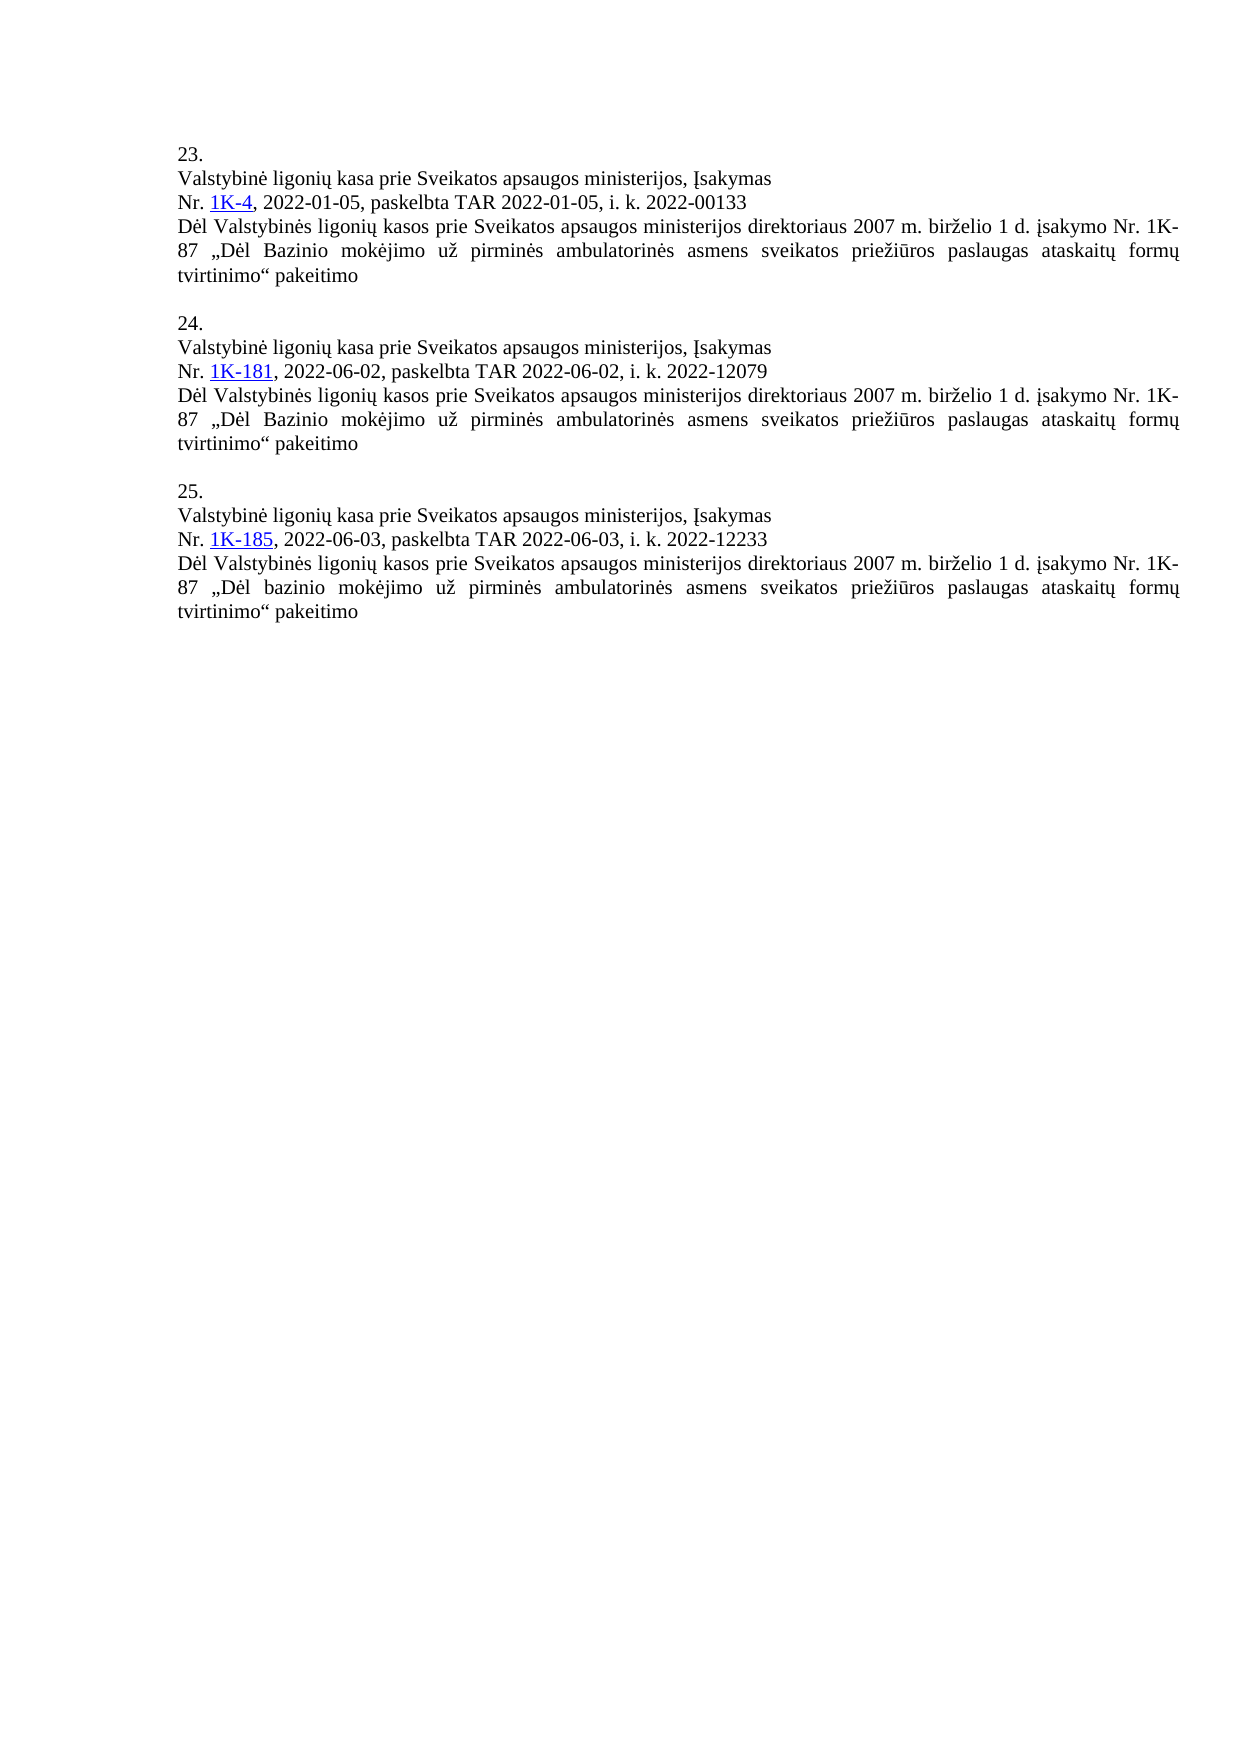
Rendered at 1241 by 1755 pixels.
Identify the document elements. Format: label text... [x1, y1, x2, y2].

text Valstybinė ligonių kasa prie Sveikatos apsaugos ministerijos, Įsakymas [177, 166, 1181, 190]
text 23. [177, 142, 1181, 166]
text Dėl Valstybinės ligonių kasos prie Sveikatos apsaugos ministerijos direktoriaus 2007 m. birželio 1 d. įsakymo Nr. 1K-87 „Dėl bazinio mokėjimo už pirminės ambulatorinės asmens sveikatos priežiūros paslaugas ataskaitų formų tvirtinimo“ pakeitimo [177, 551, 1181, 623]
text Nr. 1K-4, 2022-01-05, paskelbta TAR 2022-01-05, i. k. 2022-00133 [177, 190, 1181, 214]
text Valstybinė ligonių kasa prie Sveikatos apsaugos ministerijos, Įsakymas [177, 503, 1181, 527]
text 24. [177, 311, 1181, 335]
text Valstybinė ligonių kasa prie Sveikatos apsaugos ministerijos, Įsakymas [177, 335, 1181, 359]
text Dėl Valstybinės ligonių kasos prie Sveikatos apsaugos ministerijos direktoriaus 2007 m. birželio 1 d. įsakymo Nr. 1K-87 „Dėl Bazinio mokėjimo už pirminės ambulatorinės asmens sveikatos priežiūros paslaugas ataskaitų formų tvirtinimo“ pakeitimo [177, 214, 1181, 287]
text Nr. 1K-181, 2022-06-02, paskelbta TAR 2022-06-02, i. k. 2022-12079 [177, 359, 1181, 383]
text 25. [177, 479, 1181, 503]
text Nr. 1K-185, 2022-06-03, paskelbta TAR 2022-06-03, i. k. 2022-12233 [177, 527, 1181, 551]
text Dėl Valstybinės ligonių kasos prie Sveikatos apsaugos ministerijos direktoriaus 2007 m. birželio 1 d. įsakymo Nr. 1K-87 „Dėl Bazinio mokėjimo už pirminės ambulatorinės asmens sveikatos priežiūros paslaugas ataskaitų formų tvirtinimo“ pakeitimo [177, 383, 1181, 455]
